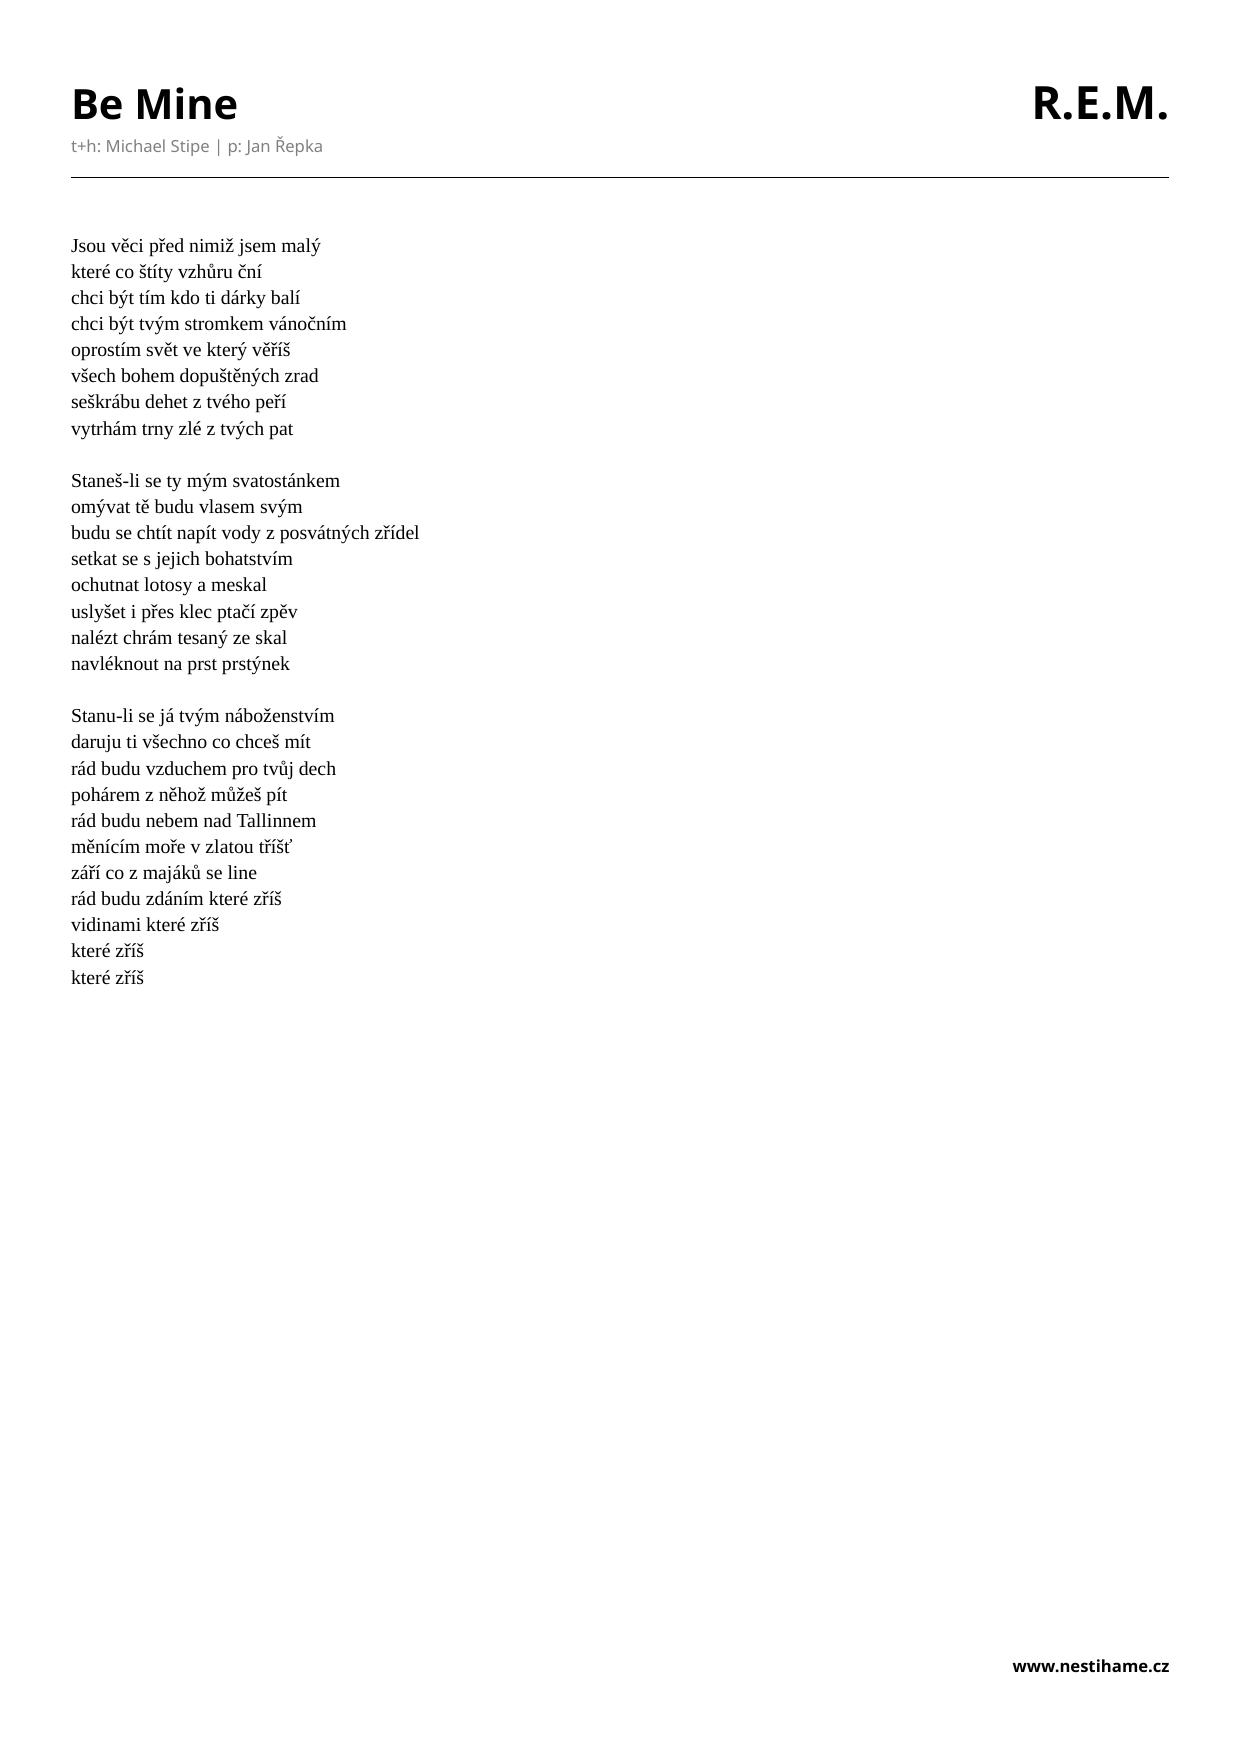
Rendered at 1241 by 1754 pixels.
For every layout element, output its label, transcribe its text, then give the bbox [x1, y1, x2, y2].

text navléknout na prst prstýnek [71, 652, 611, 675]
text ochutnat lotosy a meskal [71, 573, 611, 596]
text omývat tě budu vlasem svým [71, 495, 611, 518]
text měnícím moře v zlatou tříšť [71, 835, 611, 858]
text nalézt chrám tesaný ze skal [71, 626, 611, 648]
text Jsou věci před nimiž jsem malý [71, 233, 611, 256]
text budu se chtít napít vody z posvátných zřídel [71, 521, 611, 544]
text chci být tím kdo ti dárky balí [71, 286, 611, 309]
text oprostím svět ve který věříš [71, 338, 611, 361]
text rád budu nebem nad Tallinnem [71, 809, 611, 832]
text chci být tvým stromkem vánočním [71, 312, 611, 335]
text vytrhám trny zlé z tvých pat [71, 417, 611, 439]
text které zříš [71, 966, 611, 988]
text všech bohem dopuštěných zrad [71, 364, 611, 387]
text Staneš-li se ty mým svatostánkem [71, 469, 611, 492]
text Stanu-li se já tvým náboženstvím [71, 704, 611, 727]
text seškrábu dehet z tvého peří [71, 390, 611, 413]
text daruju ti všechno co chceš mít [71, 730, 611, 753]
text které co štíty vzhůru ční [71, 260, 611, 282]
text září co z majáků se line [71, 861, 611, 884]
text rád budu zdáním které zříš [71, 887, 611, 910]
text uslyšet i přes klec ptačí zpěv [71, 599, 611, 622]
text rád budu vzduchem pro tvůj dech [71, 756, 611, 779]
text vidinami které zříš [71, 913, 611, 936]
text pohárem z něhož můžeš pít [71, 783, 611, 805]
text setkat se s jejich bohatstvím [71, 547, 611, 570]
text které zříš [71, 939, 611, 962]
